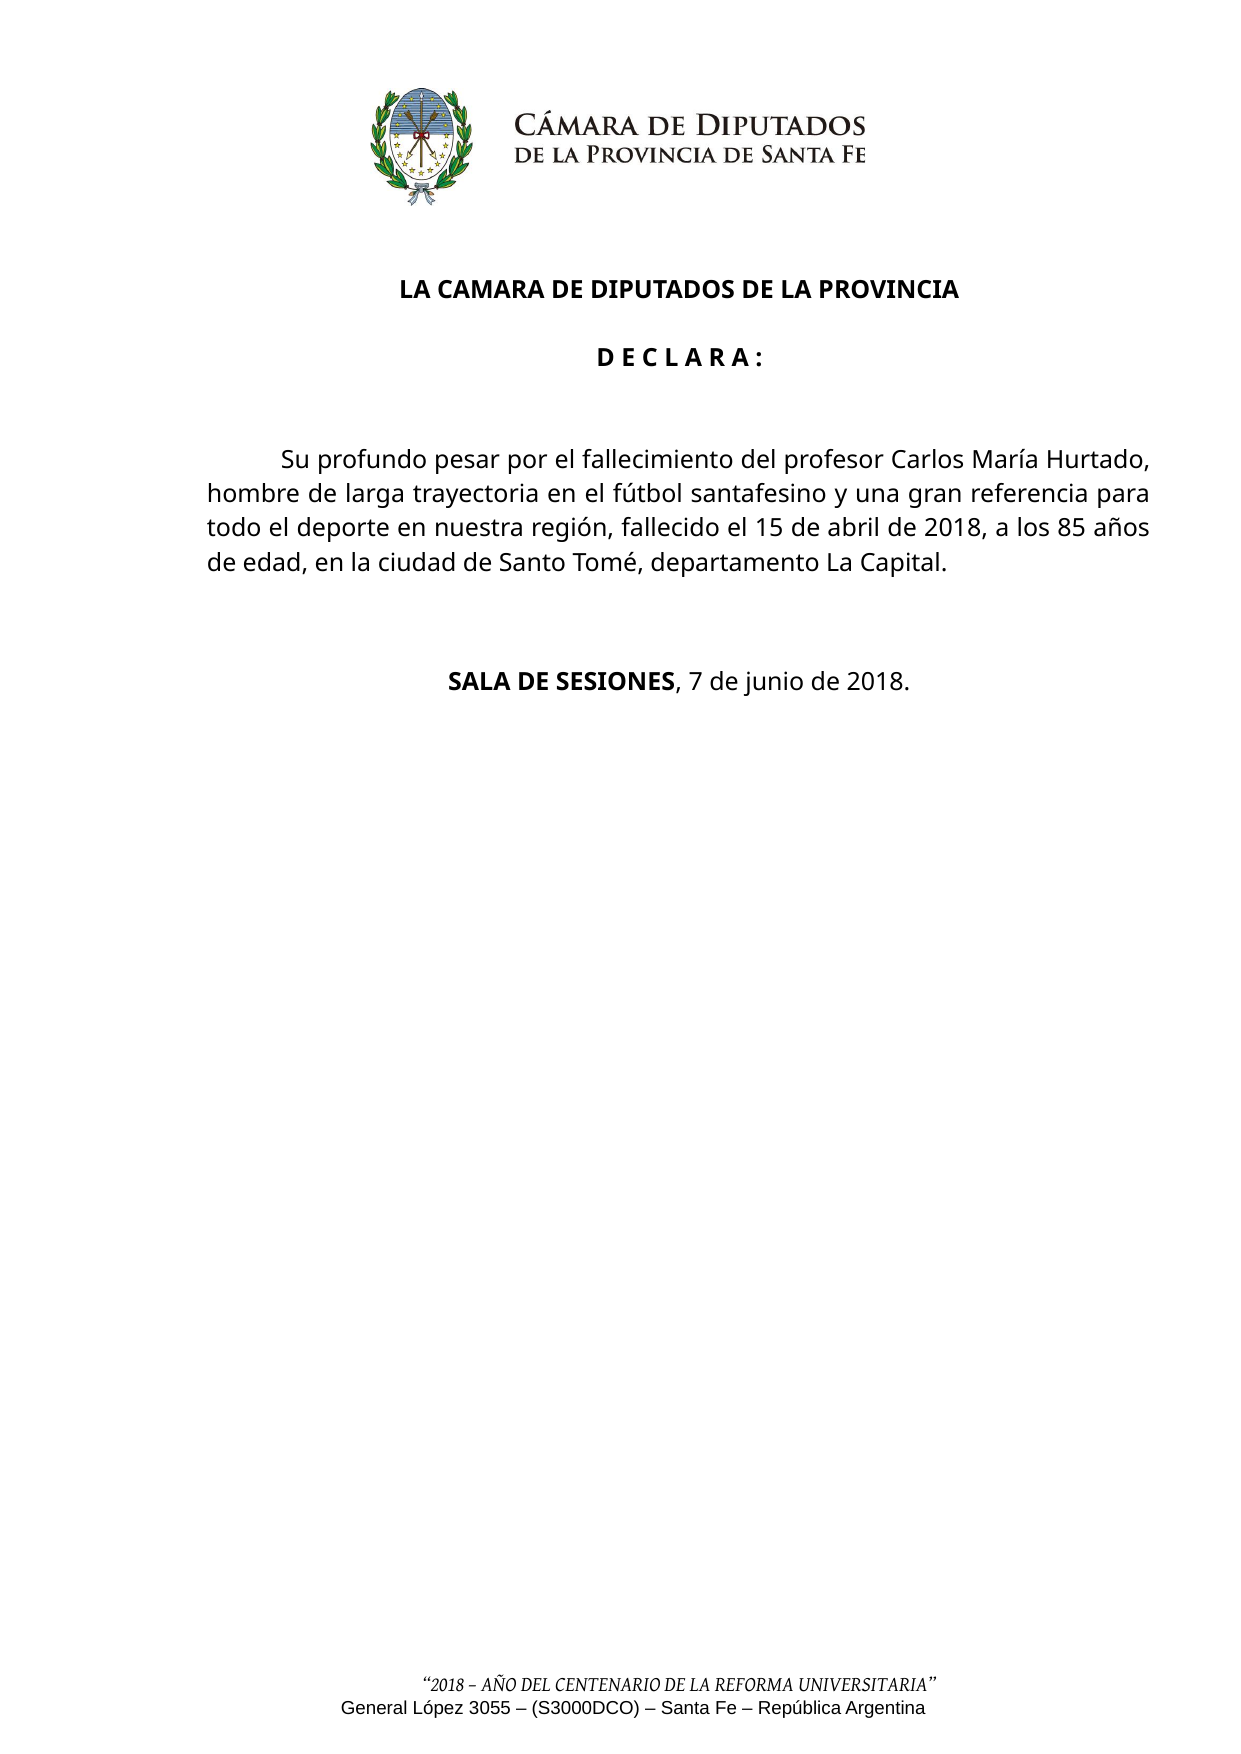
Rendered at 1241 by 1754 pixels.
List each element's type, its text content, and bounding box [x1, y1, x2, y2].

text LA CAMARA DE DIPUTADOS DE LA PROVINCIA [207, 272, 1152, 306]
text Su profundo pesar por el fallecimiento del profesor Carlos María Hurtado, hombre de larga trayectoria en el fútbol santafesino y una gran referencia para todo el deporte en nuestra región, fallecido el 15 de abril de 2018, a los 85 años de edad, en la ciudad de Santo Tomé, departamento La Capital. [207, 442, 1152, 578]
picture [370, 88, 866, 210]
text D E C L A R A : [207, 340, 1152, 374]
text SALA DE SESIONES, 7 de junio de 2018. [207, 664, 1152, 698]
